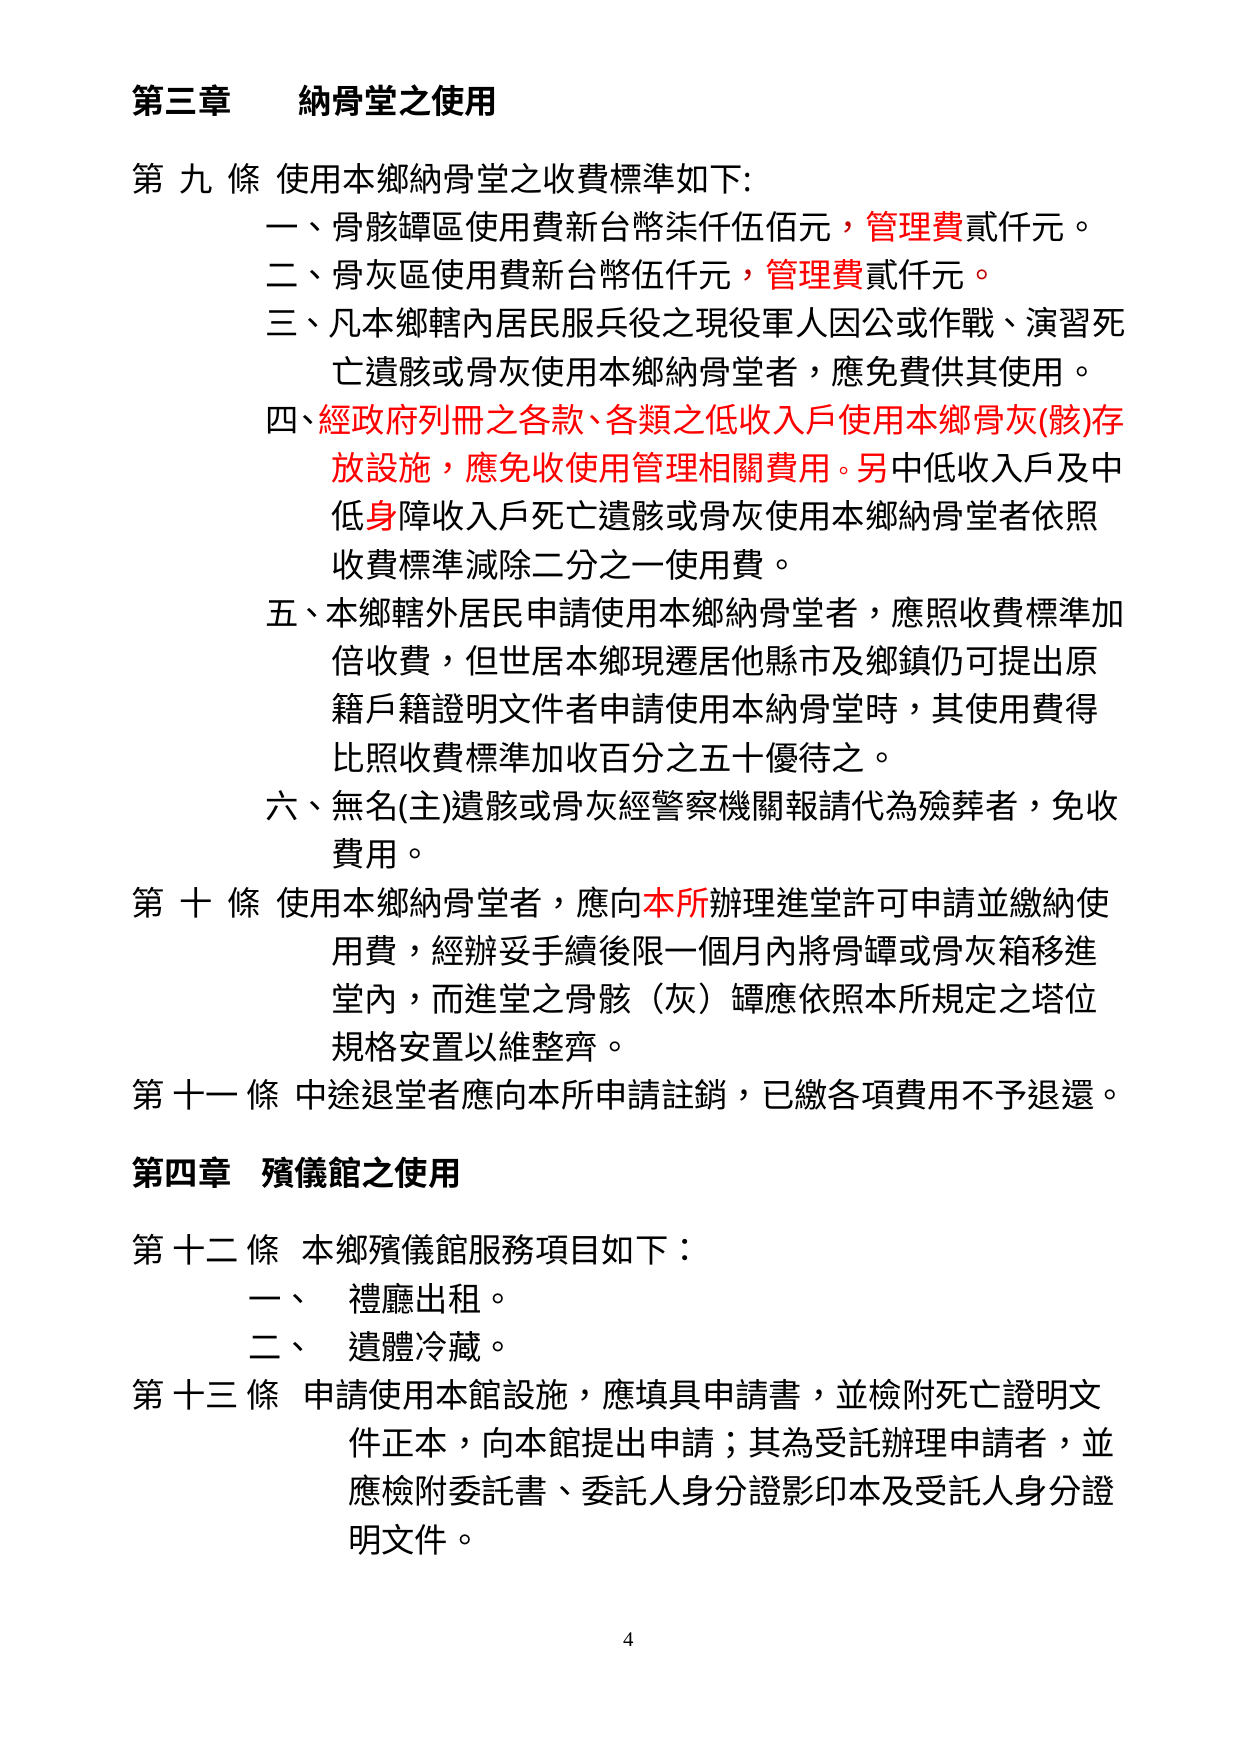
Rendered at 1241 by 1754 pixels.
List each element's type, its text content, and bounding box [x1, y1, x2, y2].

text 第四章 殯儀館之使用 [131, 1147, 1125, 1195]
text 一、 禮廳出租。 [131, 1272, 1125, 1321]
text 第 十二 條 本鄉殯儀館服務項目如下： [131, 1224, 1125, 1272]
text 第三章 納骨堂之使用 [131, 75, 1125, 123]
text 四、經政府列冊之各款、各類之低收入戶使用本鄉骨灰(骸)存放設施，應免收使用管理相關費用。另中低收入戶及中低身障收入戶死亡遺骸或骨灰使用本鄉納骨堂者依照收費標準減除二分之一使用費。 [265, 394, 1125, 587]
text 第 十 條 使用本鄉納骨堂者，應向本所辦理進堂許可申請並繳納使用費，經辦妥手續後限一個月內將骨罈或骨灰箱移進堂內，而進堂之骨骸（灰）罈應依照本所規定之塔位規格安置以維整齊。 [131, 876, 1125, 1069]
text 一、骨骸罈區使用費新台幣柒仟伍佰元，管理費貳仟元。 [198, 201, 1125, 249]
text 五、本鄉轄外居民申請使用本鄉納骨堂者，應照收費標準加倍收費，但世居本鄉現遷居他縣市及鄉鎮仍可提出原籍戶籍證明文件者申請使用本納骨堂時，其使用費得比照收費標準加收百分之五十優待之。 [265, 587, 1125, 780]
text 第 十一 條 中途退堂者應向本所申請註銷，已繳各項費用不予退還。 [131, 1069, 1125, 1117]
text 第 九 條 使用本鄉納骨堂之收費標準如下: [131, 152, 1125, 201]
text 六、無名(主)遺骸或骨灰經警察機關報請代為殮葬者，免收費用。 [265, 780, 1125, 876]
text 二、骨灰區使用費新台幣伍仟元，管理費貳仟元。 [198, 249, 1125, 297]
text 第 十三 條 申請使用本館設施，應填具申請書，並檢附死亡證明文件正本，向本館提出申請；其為受託辦理申請者，並應檢附委託書、委託人身分證影印本及受託人身分證明文件。 [131, 1369, 1125, 1562]
text 二、 遺體冷藏。 [131, 1321, 1125, 1369]
text 三、凡本鄉轄內居民服兵役之現役軍人因公或作戰、演習死亡遺骸或骨灰使用本鄉納骨堂者，應免費供其使用。 [265, 297, 1125, 394]
